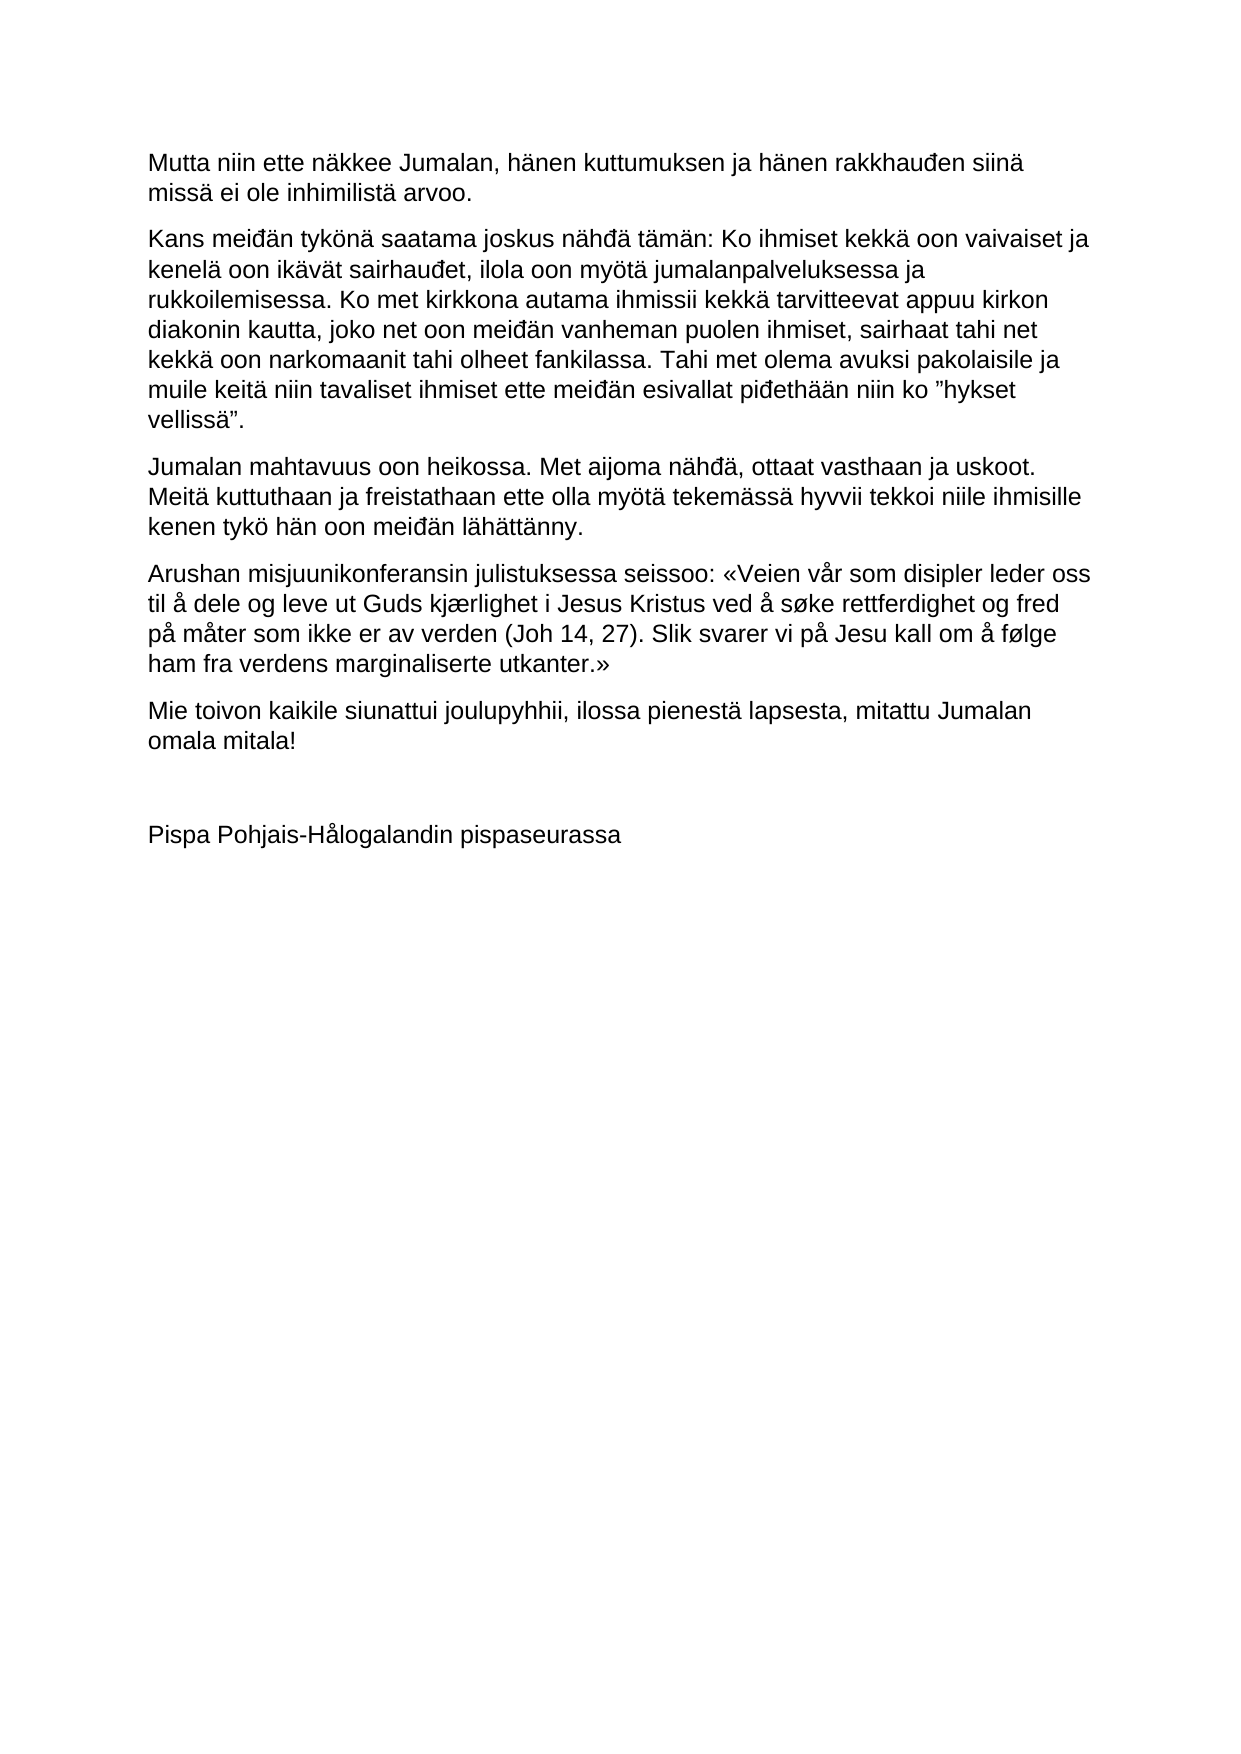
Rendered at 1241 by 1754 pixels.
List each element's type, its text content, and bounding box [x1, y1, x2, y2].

text Arushan misjuunikonferansin julistuksessa seissoo: «Veien vår som disipler leder oss til å dele og leve ut Guds kjærlighet i Jesus Kristus ved å søke rettferdighet og fred på måter som ikke er av verden (Joh 14, 27). Slik svarer vi på Jesu kall om å følge ham fra verdens marginaliserte utkanter.» [148, 559, 1093, 678]
text Kans meiđän tykönä saatama joskus nähđä tämän: Ko ihmiset kekkä oon vaivaiset ja kenelä oon ikävät sairhauđet, ilola oon myötä jumalanpalveluksessa ja rukkoilemisessa. Ko met kirkkona autama ihmissii kekkä tarvitteevat appuu kirkon diakonin kautta, joko net oon meiđän vanheman puolen ihmiset, sairhaat tahi net kekkä oon narkomaanit tahi olheet fankilassa. Tahi met olema avuksi pakolaisile ja muile keitä niin tavaliset ihmiset ette meiđän esivallat piđethään niin ko ”hykset vellissä”. [148, 224, 1093, 434]
text Jumalan mahtavuus oon heikossa. Met aijoma nähđä, ottaat vasthaan ja uskoot. Meitä kuttuthaan ja freistathaan ette olla myötä tekemässä hyvvii tekkoi niile ihmisille kenen tykö hän oon meiđän lähättänny. [148, 452, 1093, 541]
text Mutta niin ette näkkee Jumalan, hänen kuttumuksen ja hänen rakkhauđen siinä missä ei ole inhimilistä arvoo. [148, 148, 1093, 206]
text Mie toivon kaikile siunattui joulupyhhii, ilossa pienestä lapsesta, mitattu Jumalan omala mitala! [148, 696, 1093, 755]
text Pispa Pohjais-Hålogalandin pispaseurassa [148, 819, 1093, 848]
